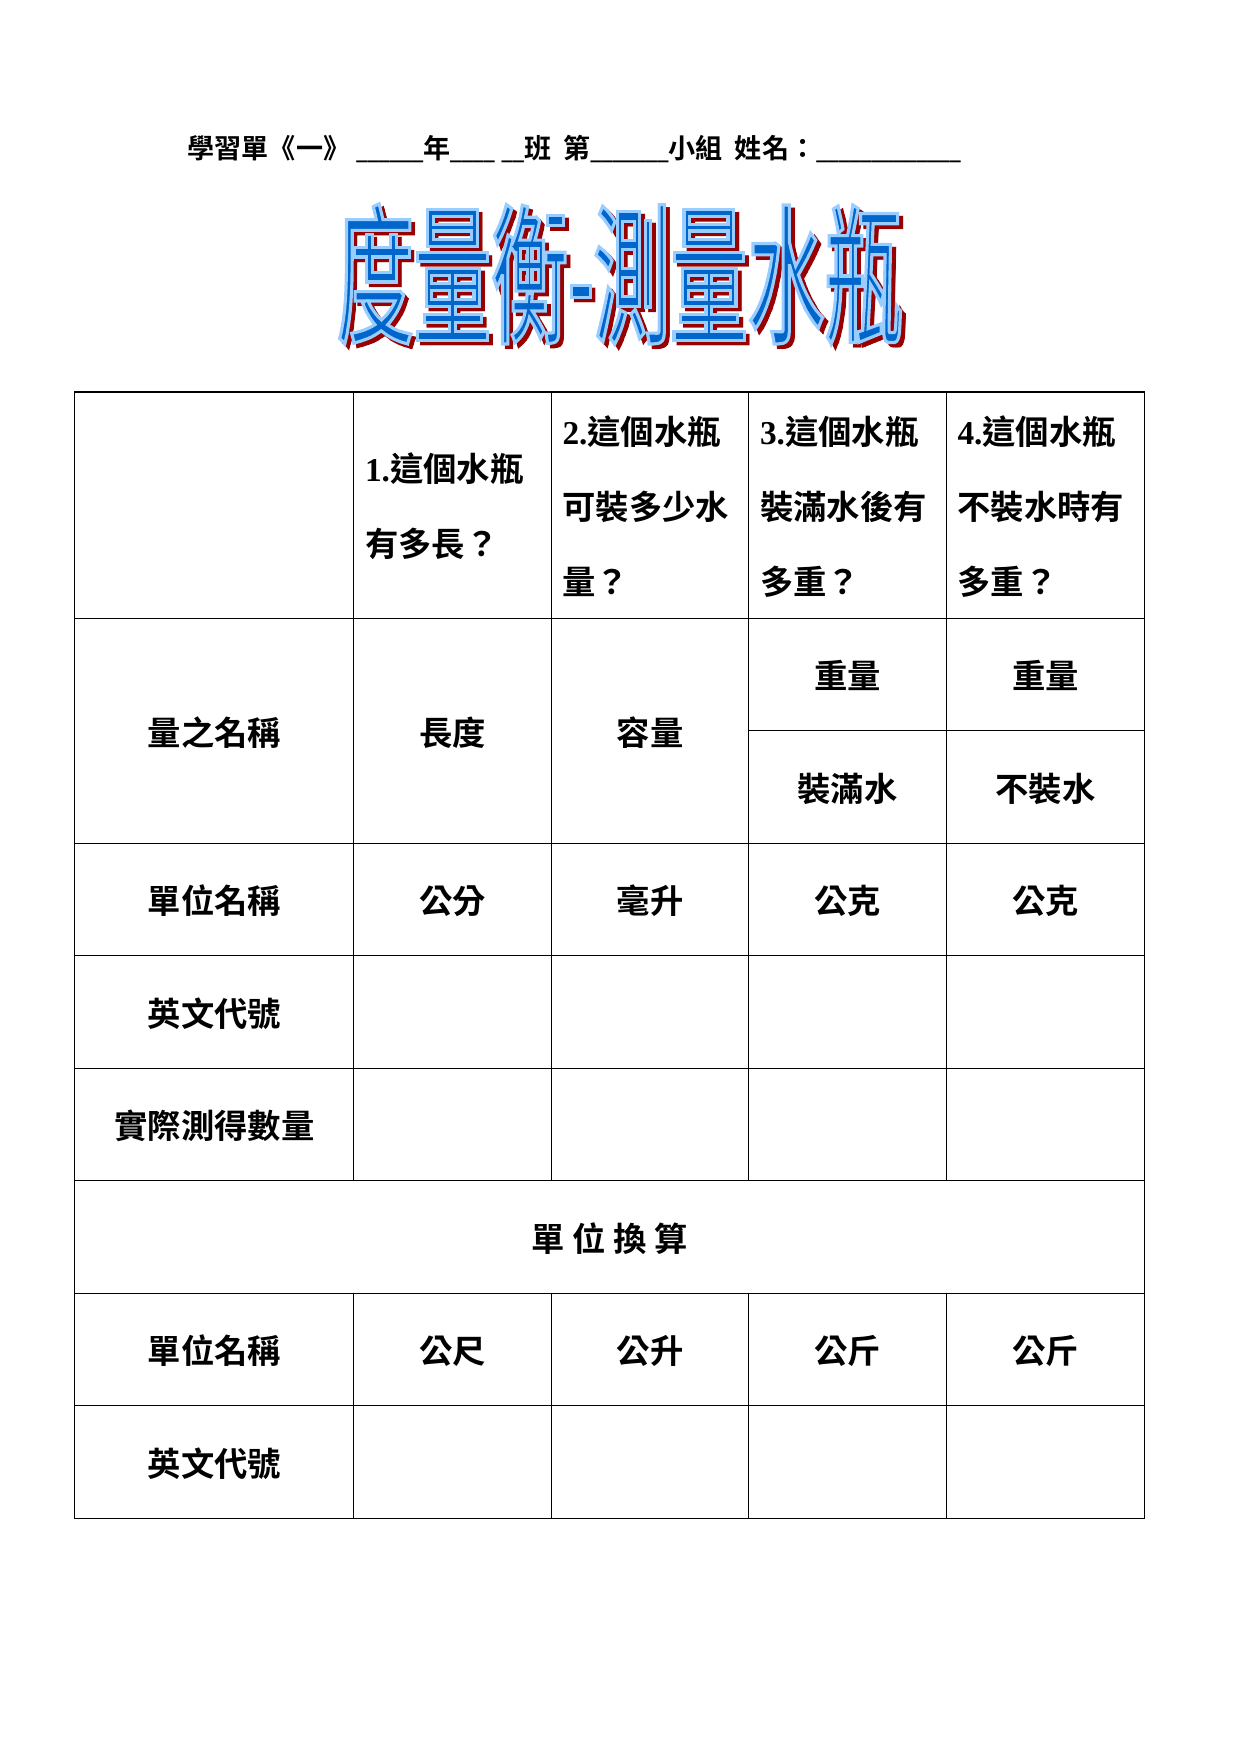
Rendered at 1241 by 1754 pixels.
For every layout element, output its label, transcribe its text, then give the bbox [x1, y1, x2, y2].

table_header 3.這個水瓶裝滿水後有多重？ [749, 393, 946, 617]
table_cell 重量 [947, 619, 1144, 730]
table_cell 裝滿水 [749, 731, 946, 842]
table_cell [552, 1406, 748, 1517]
table_cell [749, 1406, 946, 1517]
table_cell 英文代號 [75, 956, 353, 1067]
text 學習單《一》 ______年____ __班 第_______小組 姓名：_____________ [187, 127, 1053, 166]
table_header [75, 393, 353, 617]
table_cell 公斤 [947, 1294, 1144, 1405]
table_cell 量之名稱 [75, 619, 353, 842]
table_cell [947, 1069, 1144, 1180]
table_cell 公尺 [354, 1294, 551, 1405]
table_cell 容量 [552, 619, 748, 842]
table_cell 公克 [947, 844, 1144, 955]
table_cell 實際測得數量 [75, 1069, 353, 1180]
table_cell [947, 1406, 1144, 1517]
table_header 4.這個水瓶不裝水時有多重？ [947, 393, 1144, 617]
table_cell 單位名稱 [75, 1294, 353, 1405]
table_cell 毫升 [552, 844, 748, 955]
table_cell [552, 956, 748, 1067]
table_header 2.這個水瓶可裝多少水量？ [552, 393, 748, 617]
table_cell 不裝水 [947, 731, 1144, 842]
table_cell 長度 [354, 619, 551, 842]
table_cell 單位名稱 [75, 844, 353, 955]
table_cell 英文代號 [75, 1406, 353, 1517]
table_cell 公克 [749, 844, 946, 955]
table_cell [354, 1406, 551, 1517]
table_cell [354, 956, 551, 1067]
table_cell [947, 956, 1144, 1067]
table_header 1.這個水瓶有多長？ [354, 393, 551, 617]
table_cell 公升 [552, 1294, 748, 1405]
table_cell [749, 956, 946, 1067]
table_cell 重量 [749, 619, 946, 730]
table_cell [749, 1069, 946, 1180]
table_cell 單 位 換 算 [75, 1181, 1144, 1292]
table_cell [552, 1069, 748, 1180]
table_cell [354, 1069, 551, 1180]
table_cell 公分 [354, 844, 551, 955]
table_cell 公斤 [749, 1294, 946, 1405]
